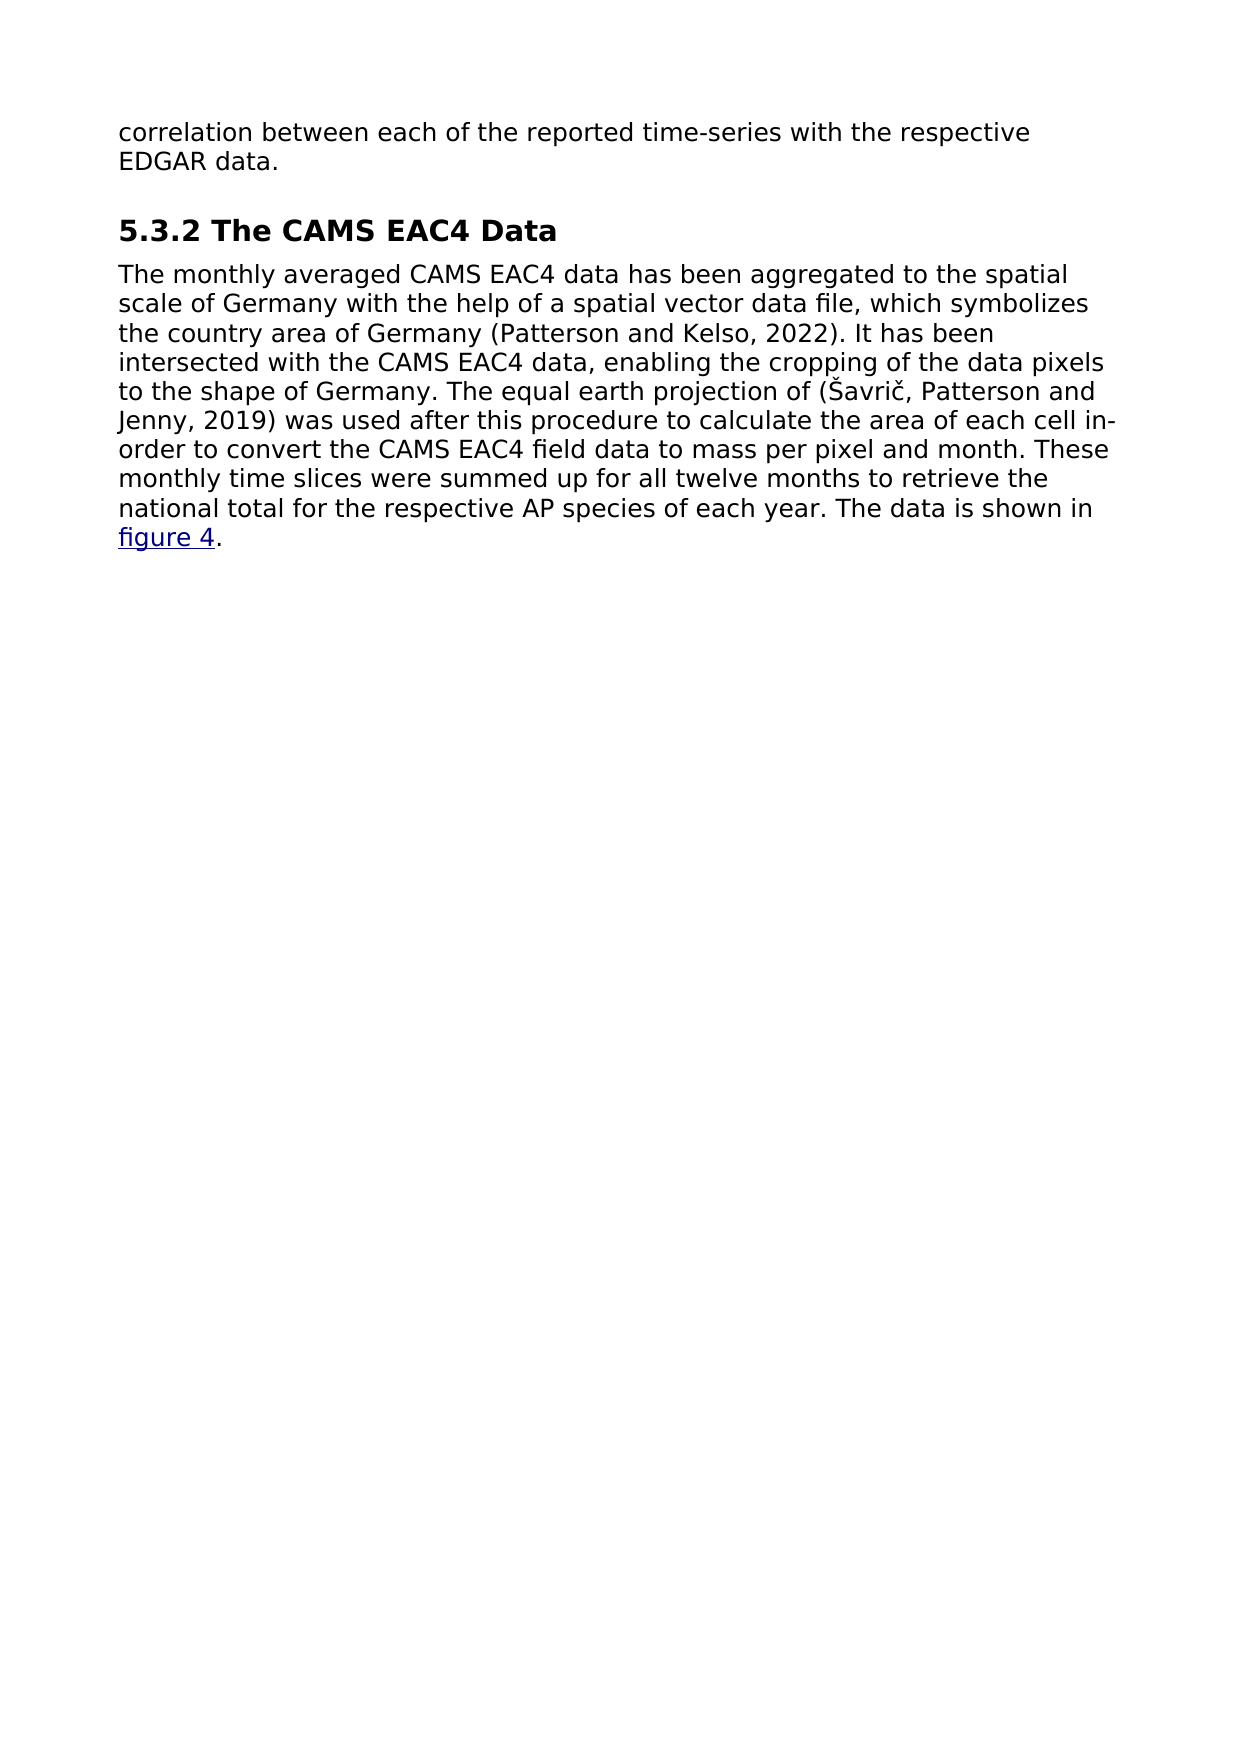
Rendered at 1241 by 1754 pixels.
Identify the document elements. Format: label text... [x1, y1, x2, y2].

text correlation between each of the reported time-series with the respective EDGAR data. [118, 118, 1122, 176]
subtitle 5.3.2 The CAMS EAC4 Data [118, 214, 1122, 248]
text The monthly averaged CAMS EAC4 data has been aggregated to the spatial scale of Germany with the help of a spatial vector data file, which symbolizes the country area of Germany (Patterson and Kelso, 2022). It has been intersected with the CAMS EAC4 data, enabling the cropping of the data pixels to the shape of Germany. The equal earth projection of (Šavrič, Patterson and Jenny, 2019) was used after this procedure to calculate the area of each cell in-order to convert the CAMS EAC4 field data to mass per pixel and month. These monthly time slices were summed up for all twelve months to retrieve the national total for the respective AP species of each year. The data is shown in figure 4. [118, 260, 1122, 552]
